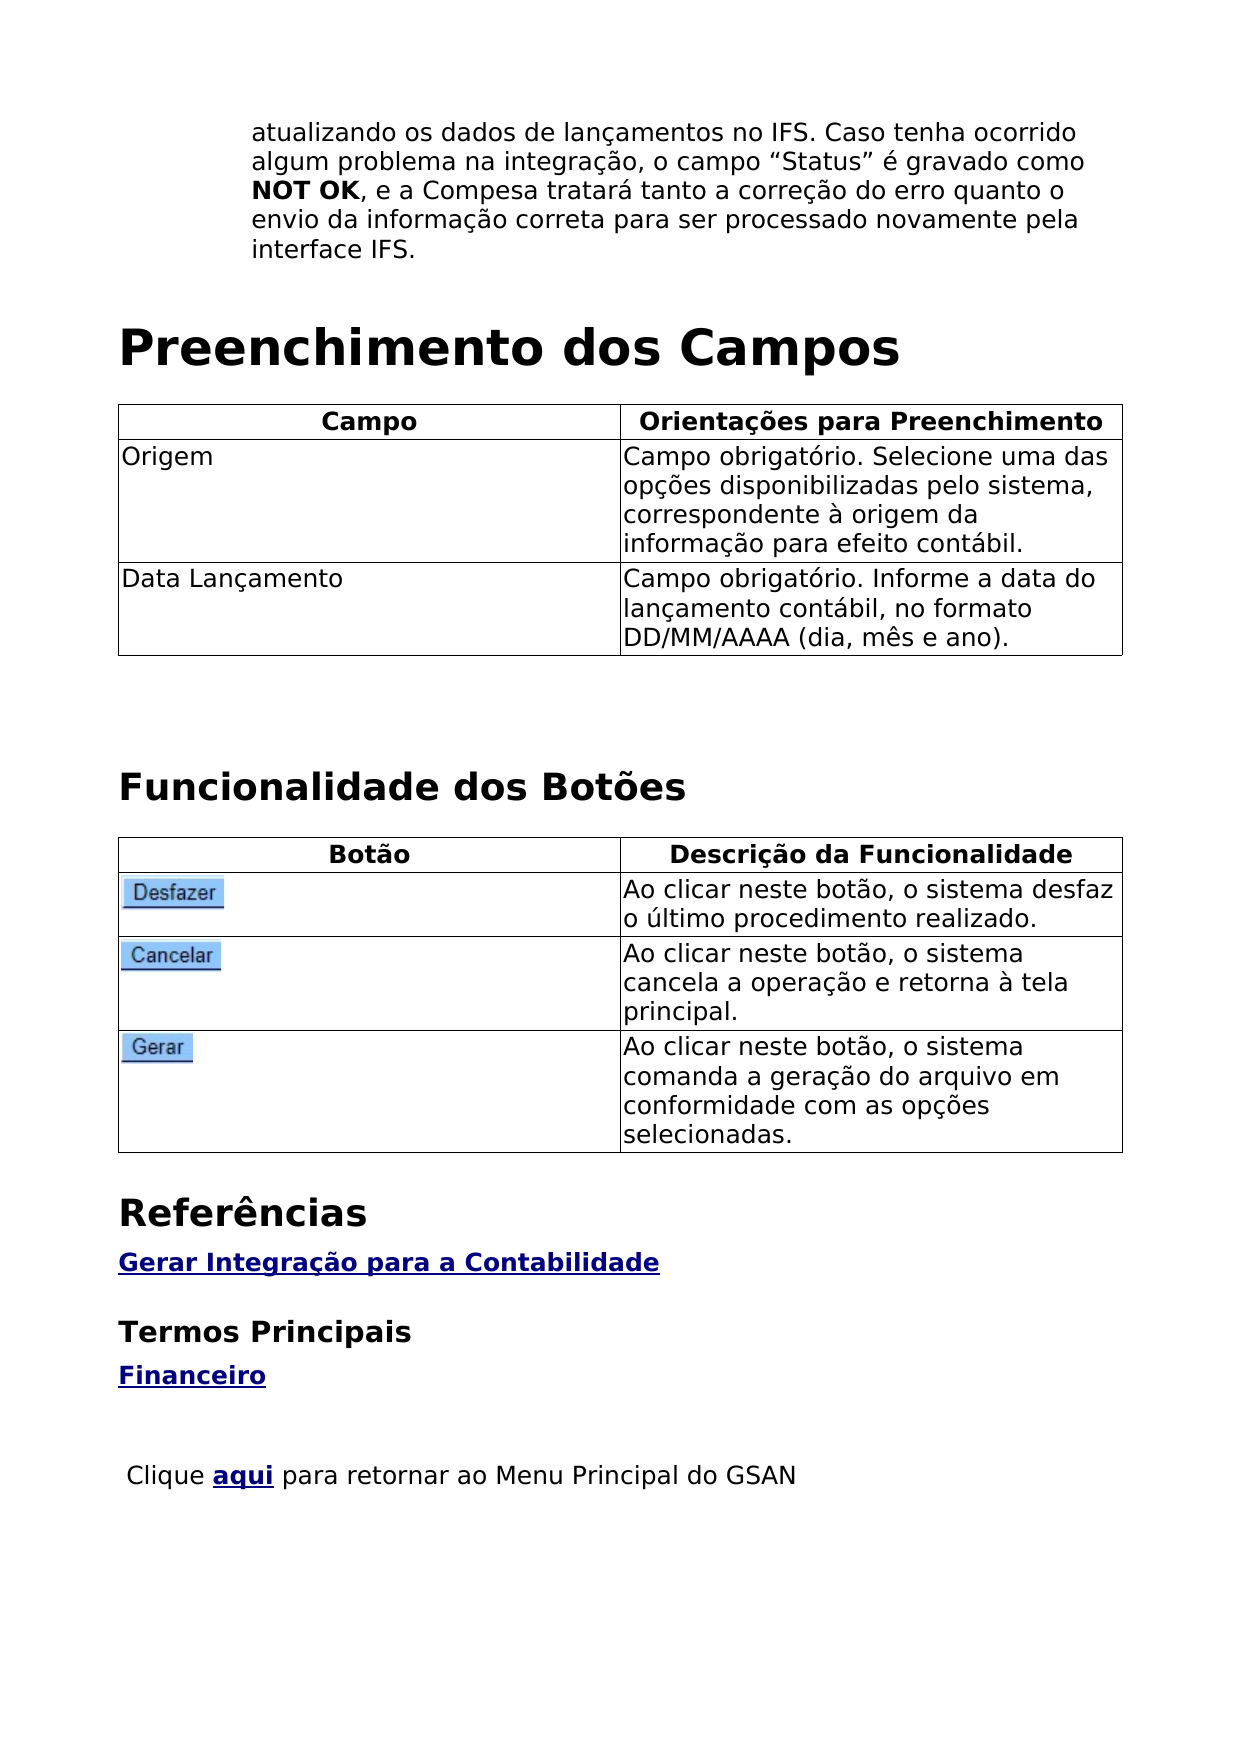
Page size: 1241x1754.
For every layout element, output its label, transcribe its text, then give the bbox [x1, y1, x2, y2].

table_cell [119, 1031, 620, 1152]
subtitle Funcionalidade dos Botões [118, 766, 1122, 809]
table_cell [119, 873, 620, 936]
subtitle Preenchimento dos Campos [118, 318, 1122, 377]
picture [121, 939, 222, 972]
table_header Descrição da Funcionalidade [621, 838, 1122, 872]
table_cell Origem [119, 440, 620, 562]
list atualizando os dados de lançamentos no IFS. Caso tenha ocorrido algum problema na integração, o campo “Status” é gravado como NOT OK, e a Compesa tratará tanto a correção do erro quanto o envio da informação correta para ser processado novamente pela interface IFS. [236, 118, 1122, 264]
picture [121, 875, 225, 910]
subtitle Referências [118, 1192, 1122, 1236]
table_header Campo [119, 405, 620, 439]
table_header Botão [119, 838, 620, 872]
table_cell Ao clicar neste botão, o sistema cancela a operação e retorna à tela principal. [621, 937, 1122, 1029]
table_cell [119, 937, 620, 1029]
table_cell Campo obrigatório. Selecione uma das opções disponibilizadas pelo sistema, correspondente à origem da informação para efeito contábil. [621, 440, 1122, 562]
text Financeiro [118, 1361, 1122, 1391]
text Clique aqui para retornar ao Menu Principal do GSAN [118, 1403, 1122, 1491]
table_cell Ao clicar neste botão, o sistema comanda a geração do arquivo em conformidade com as opções selecionadas. [621, 1031, 1122, 1152]
table_header Orientações para Preenchimento [621, 405, 1122, 439]
table_cell Data Lançamento [119, 563, 620, 655]
table_cell Ao clicar neste botão, o sistema desfaz o último procedimento realizado. [621, 873, 1122, 936]
picture [121, 1032, 193, 1064]
subtitle Termos Principais [118, 1315, 1122, 1349]
text Gerar Integração para a Contabilidade [118, 1248, 1122, 1277]
table_cell Campo obrigatório. Informe a data do lançamento contábil, no formato DD/MM/AAAA (dia, mês e ano). [621, 563, 1122, 655]
